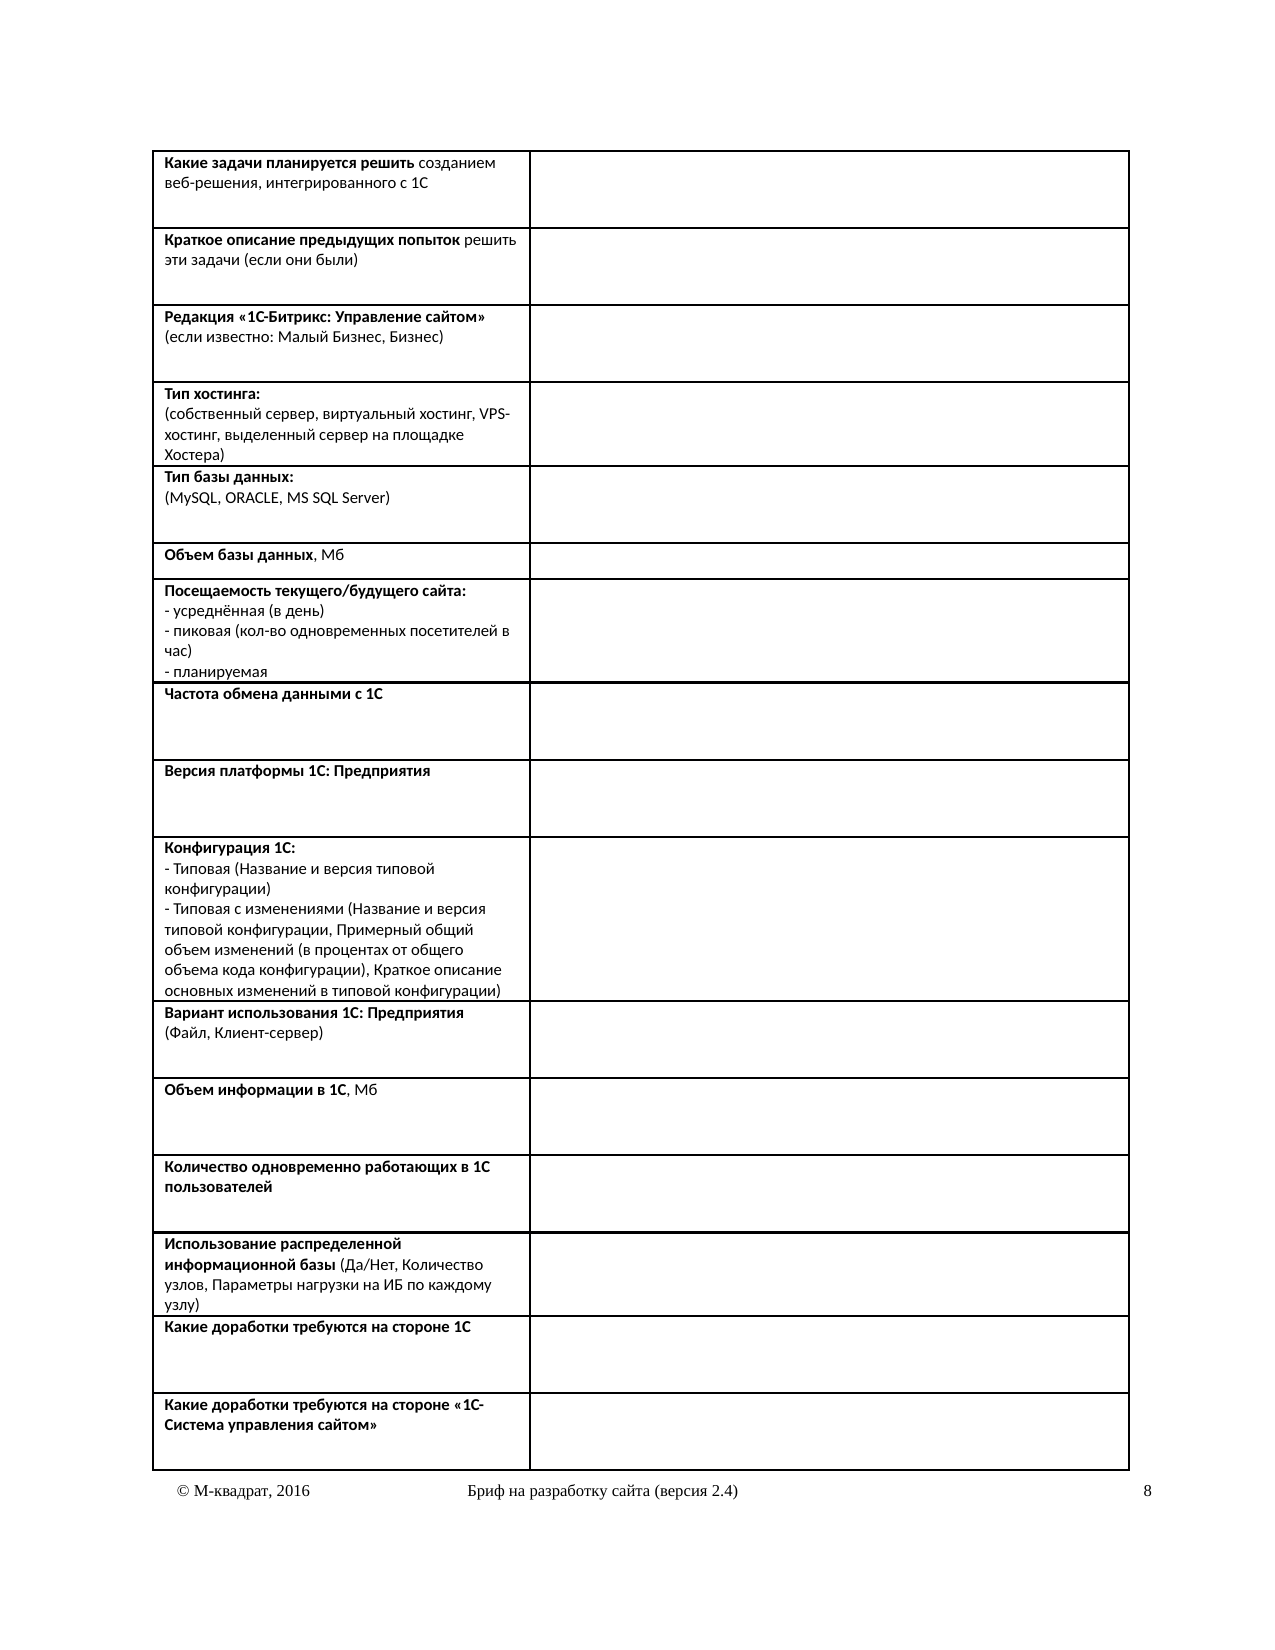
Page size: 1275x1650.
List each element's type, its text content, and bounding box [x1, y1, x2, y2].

table_cell [531, 1079, 1128, 1154]
table_cell [531, 467, 1128, 542]
table_cell [531, 306, 1128, 381]
table_cell [531, 1002, 1128, 1077]
table_cell Использование распределенной информационной базы (Да/Нет, Количество узлов, Параметры нагрузки на ИБ по каждому узлу) [154, 1234, 529, 1315]
table_cell Версия платформы 1С: Предприятия [154, 761, 529, 836]
table_cell Какие задачи планируется решить созданием веб-решения, интегрированного с 1С [154, 152, 529, 227]
table_cell Краткое описание предыдущих попыток решить эти задачи (если они были) [154, 229, 529, 304]
table_cell [531, 1394, 1128, 1469]
table_cell Частота обмена данными с 1С [154, 684, 529, 758]
table_cell [531, 1156, 1128, 1231]
table_cell [531, 1317, 1128, 1392]
table_cell Тип базы данных: (MySQL, ORACLE, MS SQL Server) [154, 467, 529, 542]
table_cell [531, 383, 1128, 464]
table_cell Посещаемость текущего/будущего сайта: - усреднённая (в день) - пиковая (кол-во одновременных посетителей в час) - планируемая [154, 580, 529, 681]
table_cell Объем информации в 1С, Мб [154, 1079, 529, 1154]
table_cell [531, 684, 1128, 758]
table_cell Вариант использования 1С: Предприятия (Файл, Клиент-сервер) [154, 1002, 529, 1077]
table_cell [531, 229, 1128, 304]
table_cell Количество одновременно работающих в 1С пользователей [154, 1156, 529, 1231]
table_cell [531, 544, 1128, 578]
table_cell Объем базы данных, Мб [154, 544, 529, 578]
table_cell Какие доработки требуются на стороне «1С-Система управления сайтом» [154, 1394, 529, 1469]
table_cell [531, 580, 1128, 681]
table_cell Редакция «1С-Битрикс: Управление сайтом» (если известно: Малый Бизнес, Бизнес) [154, 306, 529, 381]
table_cell Конфигурация 1С: - Типовая (Название и версия типовой конфигурации) - Типовая с изменениями (Название и версия типовой конфигурации, Примерный общий объем изменений (в процентах от общего объема кода конфигурации), Краткое описание основных изменений в типовой конфигурации) [154, 838, 529, 1000]
table_cell Какие доработки требуются на стороне 1С [154, 1317, 529, 1392]
table_cell [531, 1234, 1128, 1315]
table_cell [531, 152, 1128, 227]
table_cell [531, 761, 1128, 836]
table_cell [531, 838, 1128, 1000]
table_cell Тип хостинга: (собственный сервер, виртуальный хостинг, VPS- хостинг, выделенный сервер на площадке Хостера) [154, 383, 529, 464]
